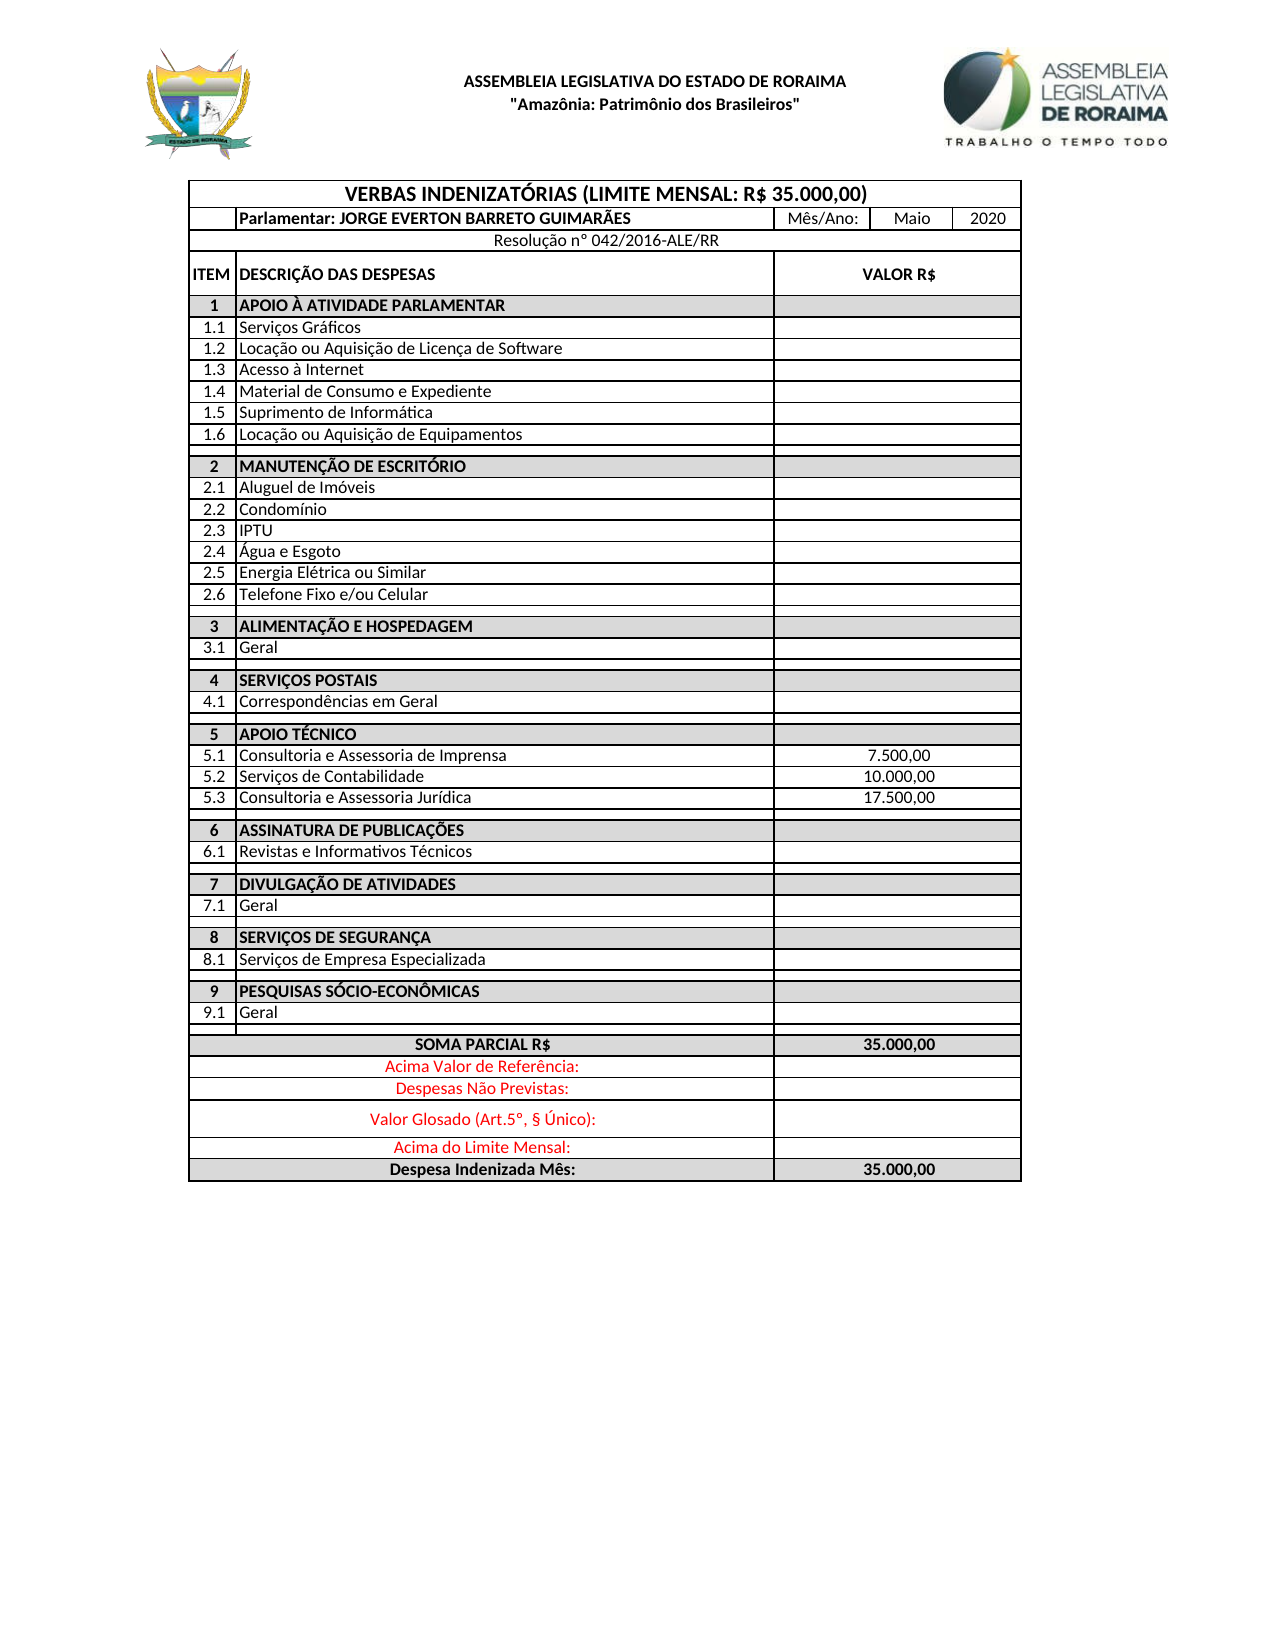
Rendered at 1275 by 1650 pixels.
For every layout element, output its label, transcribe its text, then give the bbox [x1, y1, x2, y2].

table_cell [775, 500, 1020, 519]
table_cell [775, 585, 1020, 605]
table_cell [775, 896, 1020, 916]
table_cell 1.5 [190, 403, 235, 423]
table_cell [190, 917, 235, 927]
table_cell ASSINATURA DE PUBLICAÇÕES [237, 821, 773, 841]
table_cell [775, 446, 1020, 455]
table_cell [775, 692, 1020, 712]
table_cell [237, 714, 773, 723]
table_cell [775, 982, 1020, 1002]
table_cell [775, 1003, 1020, 1023]
table_cell Valor Glosado (Art.5º, § Único): [190, 1101, 773, 1136]
table_cell 6 [190, 821, 235, 841]
table_cell [237, 446, 773, 455]
table_cell [775, 478, 1020, 498]
table_cell 7 [190, 875, 235, 894]
table_cell [775, 1057, 1020, 1077]
table_cell 2020 [953, 208, 1020, 229]
table_cell 1.1 [190, 318, 235, 337]
table_cell 5 [190, 725, 235, 744]
table_cell SERVIÇOS POSTAIS [237, 671, 773, 691]
text ASSEMBLEIA LEGISLATIVA DO ESTADO DE RORAIMA [462, 70, 848, 92]
table_cell [775, 842, 1020, 862]
table_cell [775, 521, 1020, 541]
table_cell [775, 542, 1020, 562]
table_cell [775, 1138, 1020, 1158]
table_cell 35.000,00 [775, 1159, 1020, 1180]
table_cell [190, 810, 235, 819]
table_cell [775, 864, 1020, 873]
table_cell Acesso à Internet [237, 361, 773, 380]
table_cell [237, 660, 773, 669]
table_cell 2.5 [190, 564, 235, 583]
table_cell [775, 928, 1020, 948]
table_cell [775, 950, 1020, 969]
table_cell [237, 1025, 773, 1034]
table_cell Correspondências em Geral [237, 692, 773, 712]
table_cell Geral [237, 1003, 773, 1023]
table_cell 2.4 [190, 542, 235, 562]
table_cell [775, 821, 1020, 841]
table_cell Maio [871, 208, 952, 229]
table_cell 2 [190, 457, 235, 477]
table_cell IPTU [237, 521, 773, 541]
table_cell [237, 606, 773, 616]
table_cell [775, 318, 1020, 337]
table_cell DIVULGAÇÃO DE ATIVIDADES [237, 875, 773, 894]
table_cell 4 [190, 671, 235, 691]
table_cell [775, 810, 1020, 819]
table_cell 4.1 [190, 692, 235, 712]
table_cell [775, 425, 1020, 444]
table_cell Locação ou Aquisição de Equipamentos [237, 425, 773, 444]
table_cell [775, 296, 1020, 316]
table_cell Telefone Fixo e/ou Celular [237, 585, 773, 605]
table_cell Serviços de Contabilidade [237, 767, 773, 787]
table_cell 6.1 [190, 842, 235, 862]
table_cell 3 [190, 617, 235, 637]
table_cell 5.1 [190, 746, 235, 766]
table_cell 2.3 [190, 521, 235, 541]
table_cell [775, 382, 1020, 402]
table_cell [775, 606, 1020, 616]
table_cell 3.1 [190, 639, 235, 658]
table_cell 8.1 [190, 950, 235, 969]
table_cell Aluguel de Imóveis [237, 478, 773, 498]
table_cell [775, 1025, 1020, 1034]
table_cell 9.1 [190, 1003, 235, 1023]
table_cell [190, 606, 235, 616]
table_cell PESQUISAS SÓCIO-ECONÔMICAS [237, 982, 773, 1002]
table_cell [775, 617, 1020, 637]
table_cell [190, 971, 235, 980]
table_cell [775, 403, 1020, 423]
table_cell [237, 864, 773, 873]
table_cell [190, 660, 235, 669]
table_cell [237, 971, 773, 980]
table_cell Suprimento de Informática [237, 403, 773, 423]
table_cell [237, 810, 773, 819]
table_cell [775, 917, 1020, 927]
table_cell 2.1 [190, 478, 235, 498]
table_cell [775, 339, 1020, 359]
table_cell [775, 875, 1020, 894]
table_cell Consultoria e Assessoria Jurídica [237, 789, 773, 808]
table_cell [775, 639, 1020, 658]
text "Amazônia: Patrimônio dos Brasileiros" [462, 93, 848, 115]
table_cell Revistas e Informativos Técnicos [237, 842, 773, 862]
table_cell [775, 361, 1020, 380]
table_cell Condomínio [237, 500, 773, 519]
table_cell ITEM [190, 252, 235, 295]
table_cell Resolução nº 042/2016-ALE/RR [190, 231, 1020, 250]
table_cell SOMA PARCIAL R$ [190, 1036, 773, 1055]
table_cell [190, 208, 235, 229]
table_cell [190, 864, 235, 873]
table_cell [775, 1078, 1020, 1099]
table_cell Material de Consumo e Expediente [237, 382, 773, 402]
table_cell 10.000,00 [775, 767, 1020, 787]
table_cell [237, 917, 773, 927]
table_cell 5.3 [190, 789, 235, 808]
table_cell 2.6 [190, 585, 235, 605]
table_cell [775, 714, 1020, 723]
table_cell 7.1 [190, 896, 235, 916]
table_cell Serviços de Empresa Especializada [237, 950, 773, 969]
table_cell Serviços Gráficos [237, 318, 773, 337]
table_cell [190, 714, 235, 723]
table_cell [190, 1025, 235, 1034]
table_cell SERVIÇOS DE SEGURANÇA [237, 928, 773, 948]
table_cell Água e Esgoto [237, 542, 773, 562]
table_cell 5.2 [190, 767, 235, 787]
table_cell Geral [237, 639, 773, 658]
table_cell 17.500,00 [775, 789, 1020, 808]
table_cell [190, 446, 235, 455]
table_cell MANUTENÇÃO DE ESCRITÓRIO [237, 457, 773, 477]
table_cell Parlamentar: JORGE EVERTON BARRETO GUIMARÃES [237, 208, 773, 229]
table_cell 9 [190, 982, 235, 1002]
table_cell 1.6 [190, 425, 235, 444]
table_cell 1.2 [190, 339, 235, 359]
table_cell APOIO À ATIVIDADE PARLAMENTAR [237, 296, 773, 316]
table_cell 7.500,00 [775, 746, 1020, 766]
table_cell [775, 1101, 1020, 1136]
table_cell [775, 725, 1020, 744]
table_cell Acima Valor de Referência: [190, 1057, 773, 1077]
table_cell Consultoria e Assessoria de Imprensa [237, 746, 773, 766]
table_cell Locação ou Aquisição de Licença de Software [237, 339, 773, 359]
table_cell VALOR R$ [775, 252, 1020, 295]
table_cell Energia Elétrica ou Similar [237, 564, 773, 583]
table_header VERBAS INDENIZATÓRIAS (LIMITE MENSAL: R$ 35.000,00) [190, 181, 1020, 207]
table_cell [775, 971, 1020, 980]
table_cell 2.2 [190, 500, 235, 519]
table_cell Geral [237, 896, 773, 916]
table_cell Despesas Não Previstas: [190, 1078, 773, 1099]
table_cell 1.3 [190, 361, 235, 380]
table_cell [775, 671, 1020, 691]
table_cell [775, 564, 1020, 583]
table_cell 35.000,00 [775, 1036, 1020, 1055]
table_cell Despesa Indenizada Mês: [190, 1159, 773, 1180]
table_cell APOIO TÉCNICO [237, 725, 773, 744]
table_cell Acima do Limite Mensal: [190, 1138, 773, 1158]
table_cell 1.4 [190, 382, 235, 402]
table_cell [775, 660, 1020, 669]
table_cell Mês/Ano: [775, 208, 869, 229]
table_cell DESCRIÇÃO DAS DESPESAS [237, 252, 773, 295]
table_cell 8 [190, 928, 235, 948]
table_cell ALIMENTAÇÃO E HOSPEDAGEM [237, 617, 773, 637]
table_cell [775, 457, 1020, 477]
table_cell 1 [190, 296, 235, 316]
